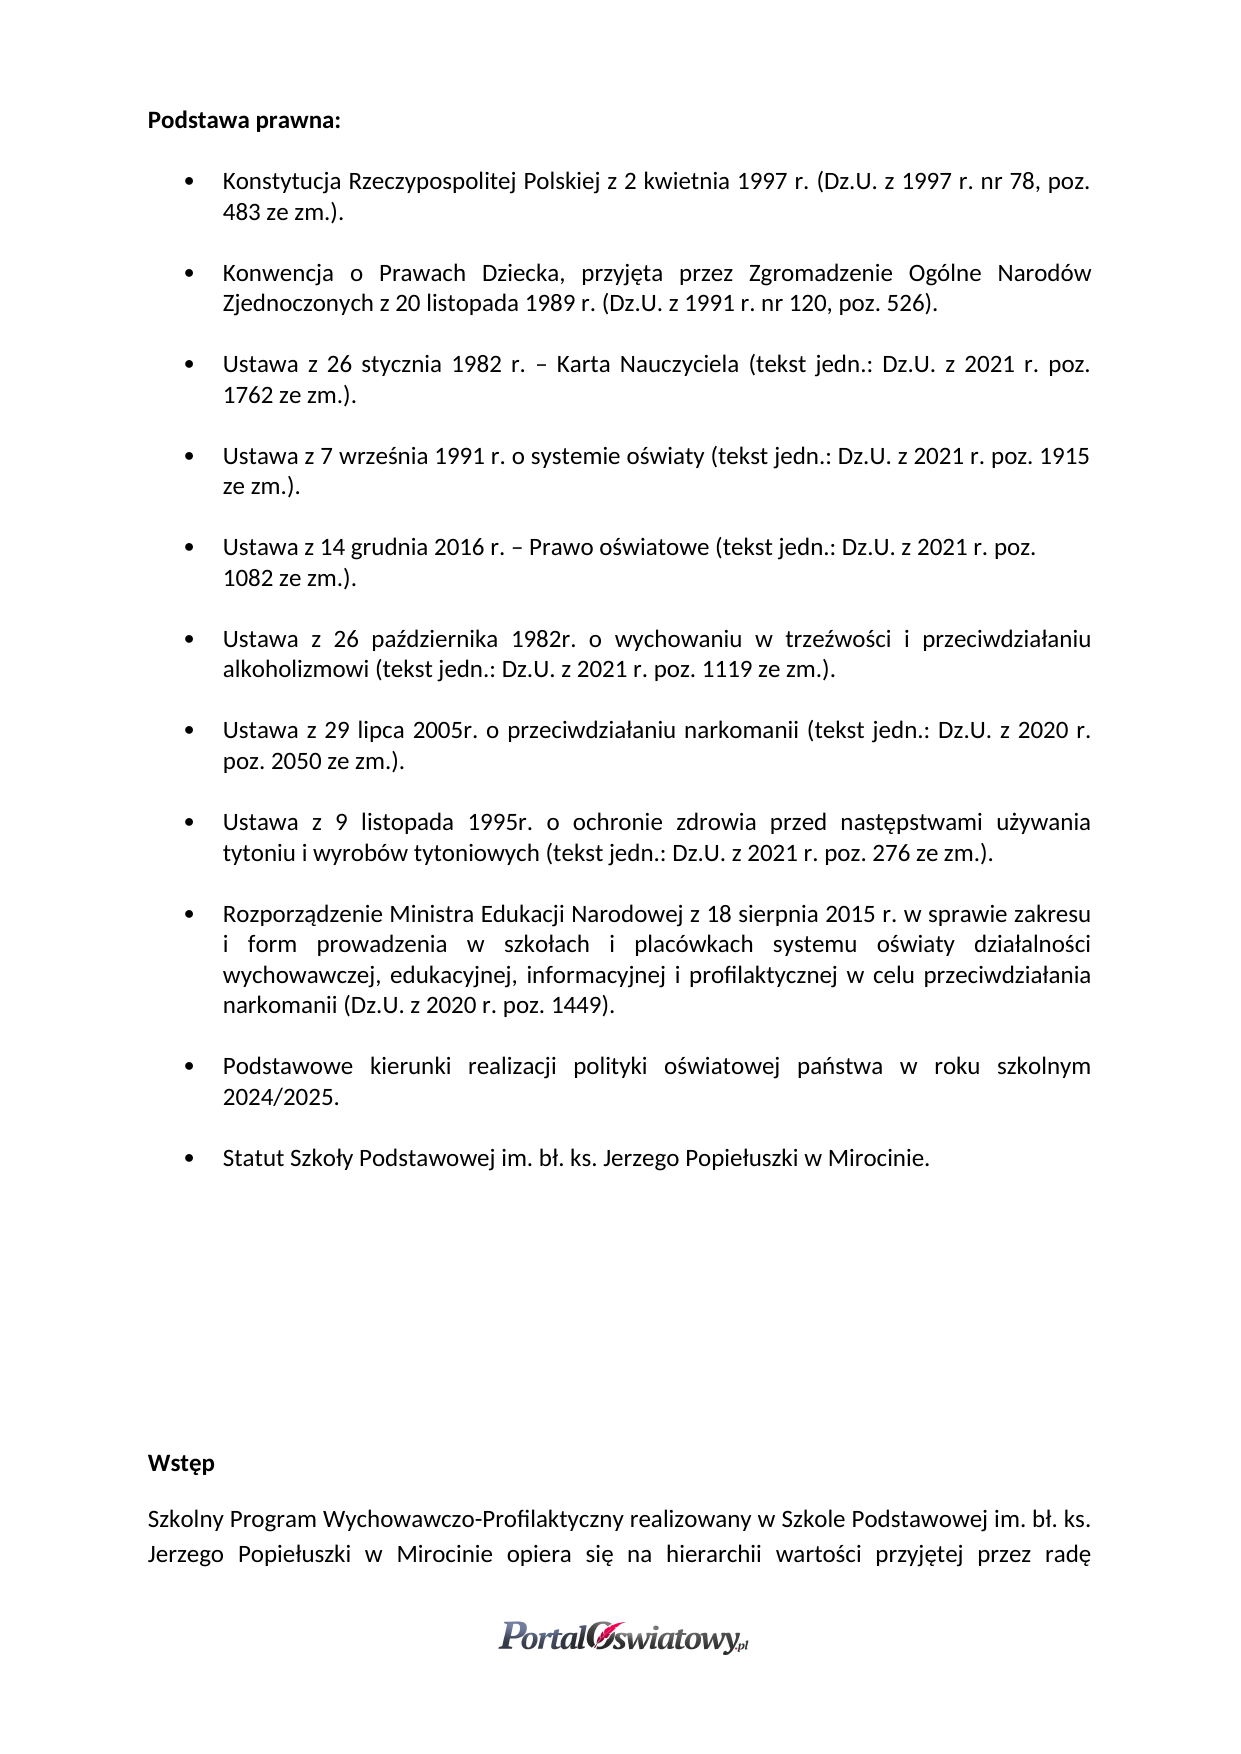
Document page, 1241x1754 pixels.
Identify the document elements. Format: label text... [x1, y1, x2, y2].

list Statut Szkoły Podstawowej im. bł. ks. Jerzego Popiełuszki w Mirocinie. [185, 1142, 1093, 1172]
list Ustawa z 26 października 1982r. o wychowaniu w trzeźwości i przeciwdziałaniu alkoholizmowi (tekst jedn.: Dz.U. z 2021 r. poz. 1119 ze zm.). [185, 623, 1093, 684]
text Podstawa prawna: [148, 104, 1093, 135]
list Ustawa z 9 listopada 1995r. o ochronie zdrowia przed następstwami używania tytoniu i wyrobów tytoniowych (tekst jedn.: Dz.U. z 2021 r. poz. 276 ze zm.). [185, 806, 1093, 867]
list Ustawa z 26 stycznia 1982 r. – Karta Nauczyciela (tekst jedn.: Dz.U. z 2021 r. poz. 1762 ze zm.). [185, 348, 1093, 409]
text Szkolny Program Wychowawczo-Profilaktyczny realizowany w Szkole Podstawowej im. bł. ks. Jerzego Popiełuszki w Mirocinie opiera się na hierarchii wartości przyjętej przez radę [148, 1503, 1093, 1568]
text Wstęp [148, 1447, 1093, 1478]
list Rozporządzenie Ministra Edukacji Narodowej z 18 sierpnia 2015 r. w sprawie zakresu i form prowadzenia w szkołach i placówkach systemu oświaty działalności wychowawczej, edukacyjnej, informacyjnej i profilaktycznej w celu przeciwdziałania narkomanii (Dz.U. z 2020 r. poz. 1449). [185, 898, 1093, 1020]
list Konstytucja Rzeczypospolitej Polskiej z 2 kwietnia 1997 r. (Dz.U. z 1997 r. nr 78, poz. 483 ze zm.). [185, 165, 1093, 226]
list Ustawa z 14 grudnia 2016 r. – Prawo oświatowe (tekst jedn.: Dz.U. z 2021 r. poz. 1082 ze zm.). [185, 532, 1093, 593]
list Ustawa z 7 września 1991 r. o systemie oświaty (tekst jedn.: Dz.U. z 2021 r. poz. 1915 ze zm.). [185, 440, 1093, 501]
list Konwencja o Prawach Dziecka, przyjęta przez Zgromadzenie Ogólne Narodów Zjednoczonych z 20 listopada 1989 r. (Dz.U. z 1991 r. nr 120, poz. 526). [185, 257, 1093, 318]
list Podstawowe kierunki realizacji polityki oświatowej państwa w roku szkolnym 2024/2025. [185, 1050, 1093, 1111]
list Ustawa z 29 lipca 2005r. o przeciwdziałaniu narkomanii (tekst jedn.: Dz.U. z 2020 r. poz. 2050 ze zm.). [185, 715, 1093, 776]
